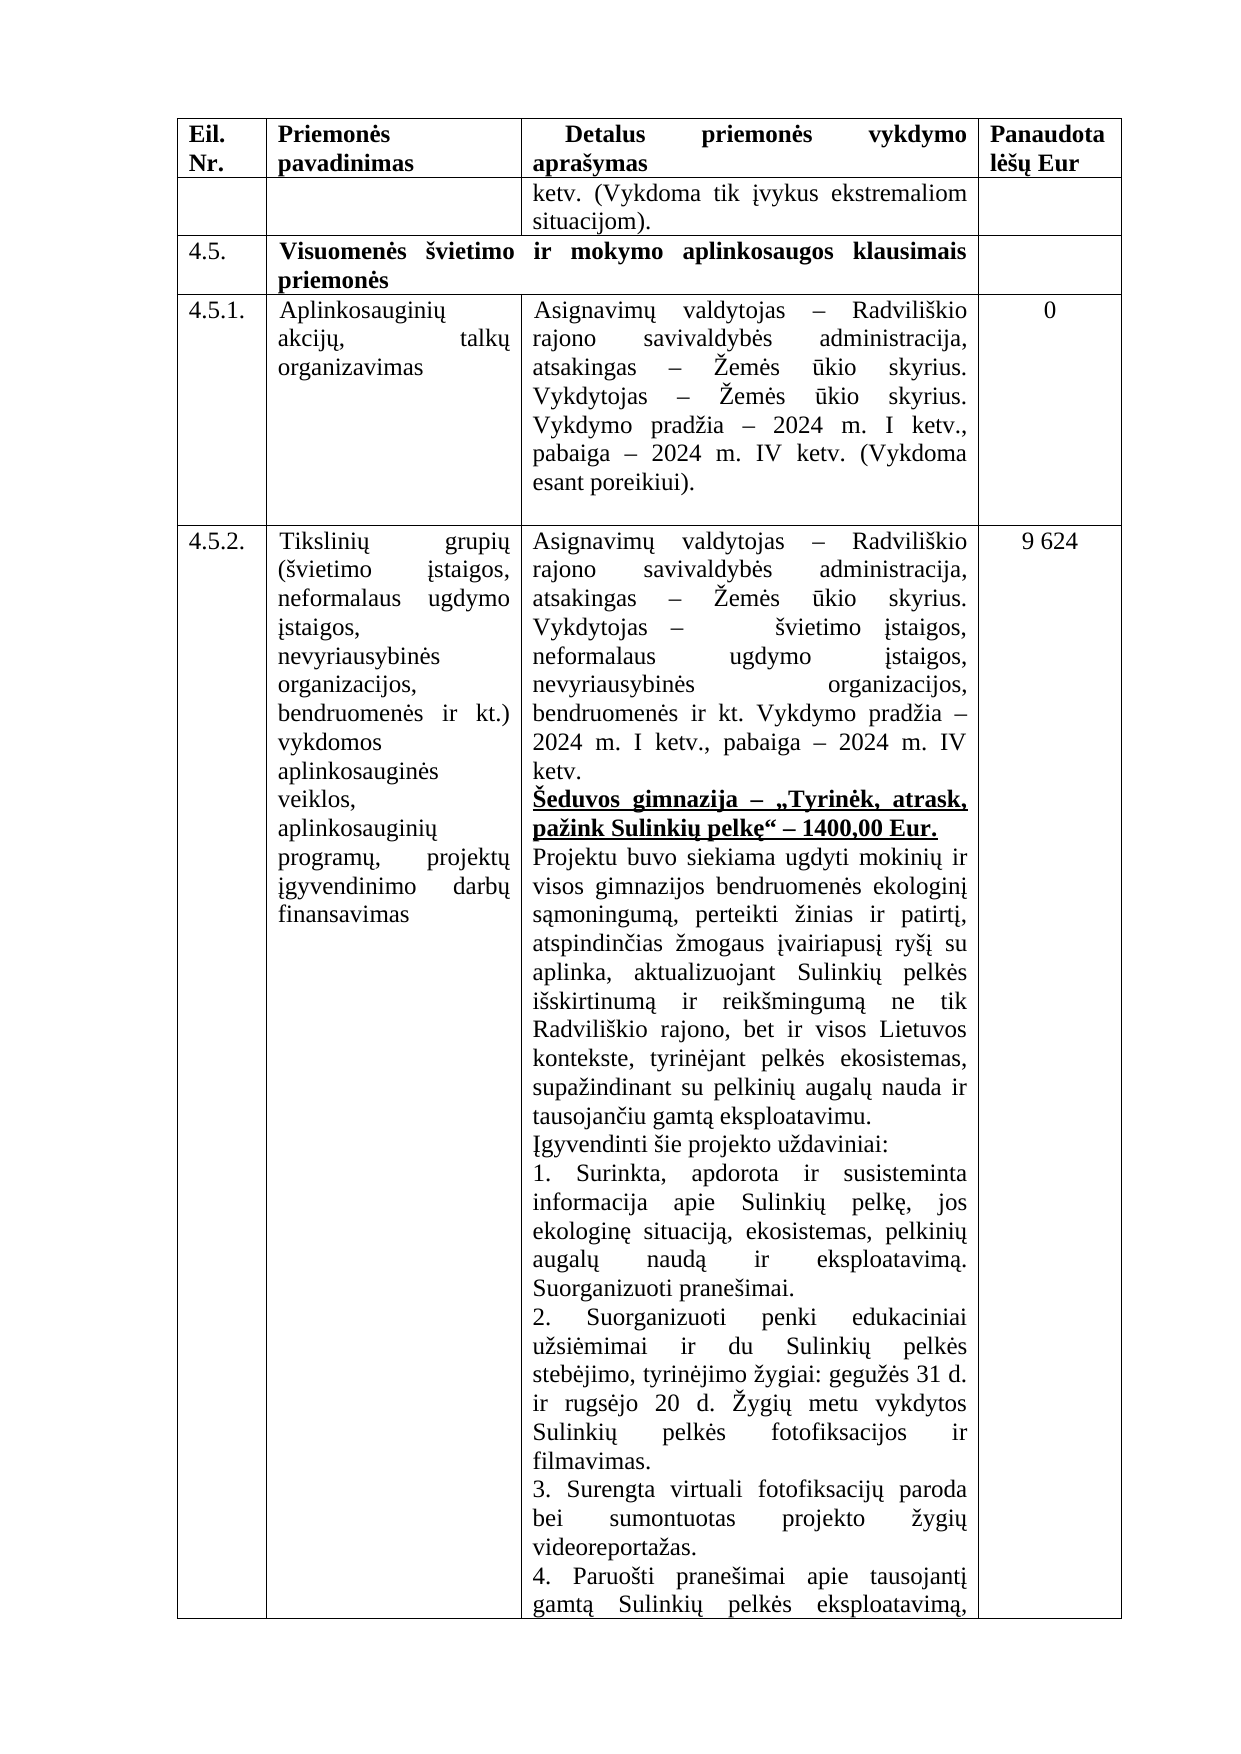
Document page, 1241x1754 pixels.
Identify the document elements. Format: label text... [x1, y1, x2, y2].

table_cell [979, 236, 1121, 294]
table_cell [267, 178, 521, 235]
table_header Priemonės pavadinimas [267, 119, 521, 177]
table_cell [178, 178, 266, 235]
table_cell Aplinkosauginių akcijų, talkų organizavimas [267, 295, 521, 525]
table_cell Visuomenės švietimo ir mokymo aplinkosaugos klausimais priemonės [267, 236, 978, 294]
table_cell Asignavimų valdytojas – Radviliškio rajono savivaldybės administracija, atsakingas – Žemės ūkio skyrius. Vykdytojas – Žemės ūkio skyrius. Vykdymo pradžia – 2024 m. I ketv., pabaiga – 2024 m. IV ketv. (Vykdoma esant poreikiui). [522, 295, 978, 525]
table_header Panaudota lėšų Eur [979, 119, 1121, 177]
table_cell 4.5. [178, 236, 266, 294]
table_cell Tikslinių grupių (švietimo įstaigos, neformalaus ugdymo įstaigos, nevyriausybinės organizacijos, bendruomenės ir kt.) vykdomos aplinkosauginės veiklos, aplinkosauginių programų, projektų įgyvendinimo darbų finansavimas [267, 526, 521, 1618]
table_header Eil. Nr. [178, 119, 266, 177]
table_cell [979, 178, 1121, 235]
table_cell 4.5.1. [178, 295, 266, 525]
table_header Detalus priemonės vykdymo aprašymas [522, 119, 978, 177]
table_cell Asignavimų valdytojas – Radviliškio rajono savivaldybės administracija, atsakingas – Žemės ūkio skyrius. Vykdytojas – švietimo įstaigos, neformalaus ugdymo įstaigos, nevyriausybinės organizacijos, bendruomenės ir kt. Vykdymo pradžia – 2024 m. I ketv., pabaiga – 2024 m. IV ketv. Šeduvos gimnazija – „Tyrinėk, atrask, pažink Sulinkių pelkę“ – 1400,00 Eur. Projektu buvo siekiama ugdyti mokinių ir visos gimnazijos bendruomenės ekologinį sąmoningumą, perteikti žinias ir patirtį, atspindinčias žmogaus įvairiapusį ryšį su aplinka, aktualizuojant Sulinkių pelkės išskirtinumą ir reikšmingumą ne tik Radviliškio rajono, bet ir visos Lietuvos kontekste, tyrinėjant pelkės ekosistemas, supažindinant su pelkinių augalų nauda ir tausojančiu gamtą eksploatavimu. Įgyvendinti šie projekto uždaviniai: 1. Surinkta, apdorota ir susisteminta informacija apie Sulinkių pelkę, jos ekologinę situaciją, ekosistemas, pelkinių augalų naudą ir eksploatavimą. Suorganizuoti pranešimai. 2. Suorganizuoti penki edukaciniai užsiėmimai ir du Sulinkių pelkės stebėjimo, tyrinėjimo žygiai: gegužės 31 d. ir rugsėjo 20 d. Žygių metu vykdytos Sulinkių pelkės fotofiksacijos ir filmavimas. 3. Surengta virtuali fotofiksacijų paroda bei sumontuotas projekto žygių videoreportažas. 4. Paruošti pranešimai apie tausojantį gamtą Sulinkių pelkės eksploatavimą, [522, 526, 978, 1618]
table_cell 0 [979, 295, 1121, 525]
table_cell ketv. (Vykdoma tik įvykus ekstremaliom situacijom). [522, 178, 978, 235]
table_cell 4.5.2. [178, 526, 266, 1618]
table_cell 9 624 [979, 526, 1121, 1618]
